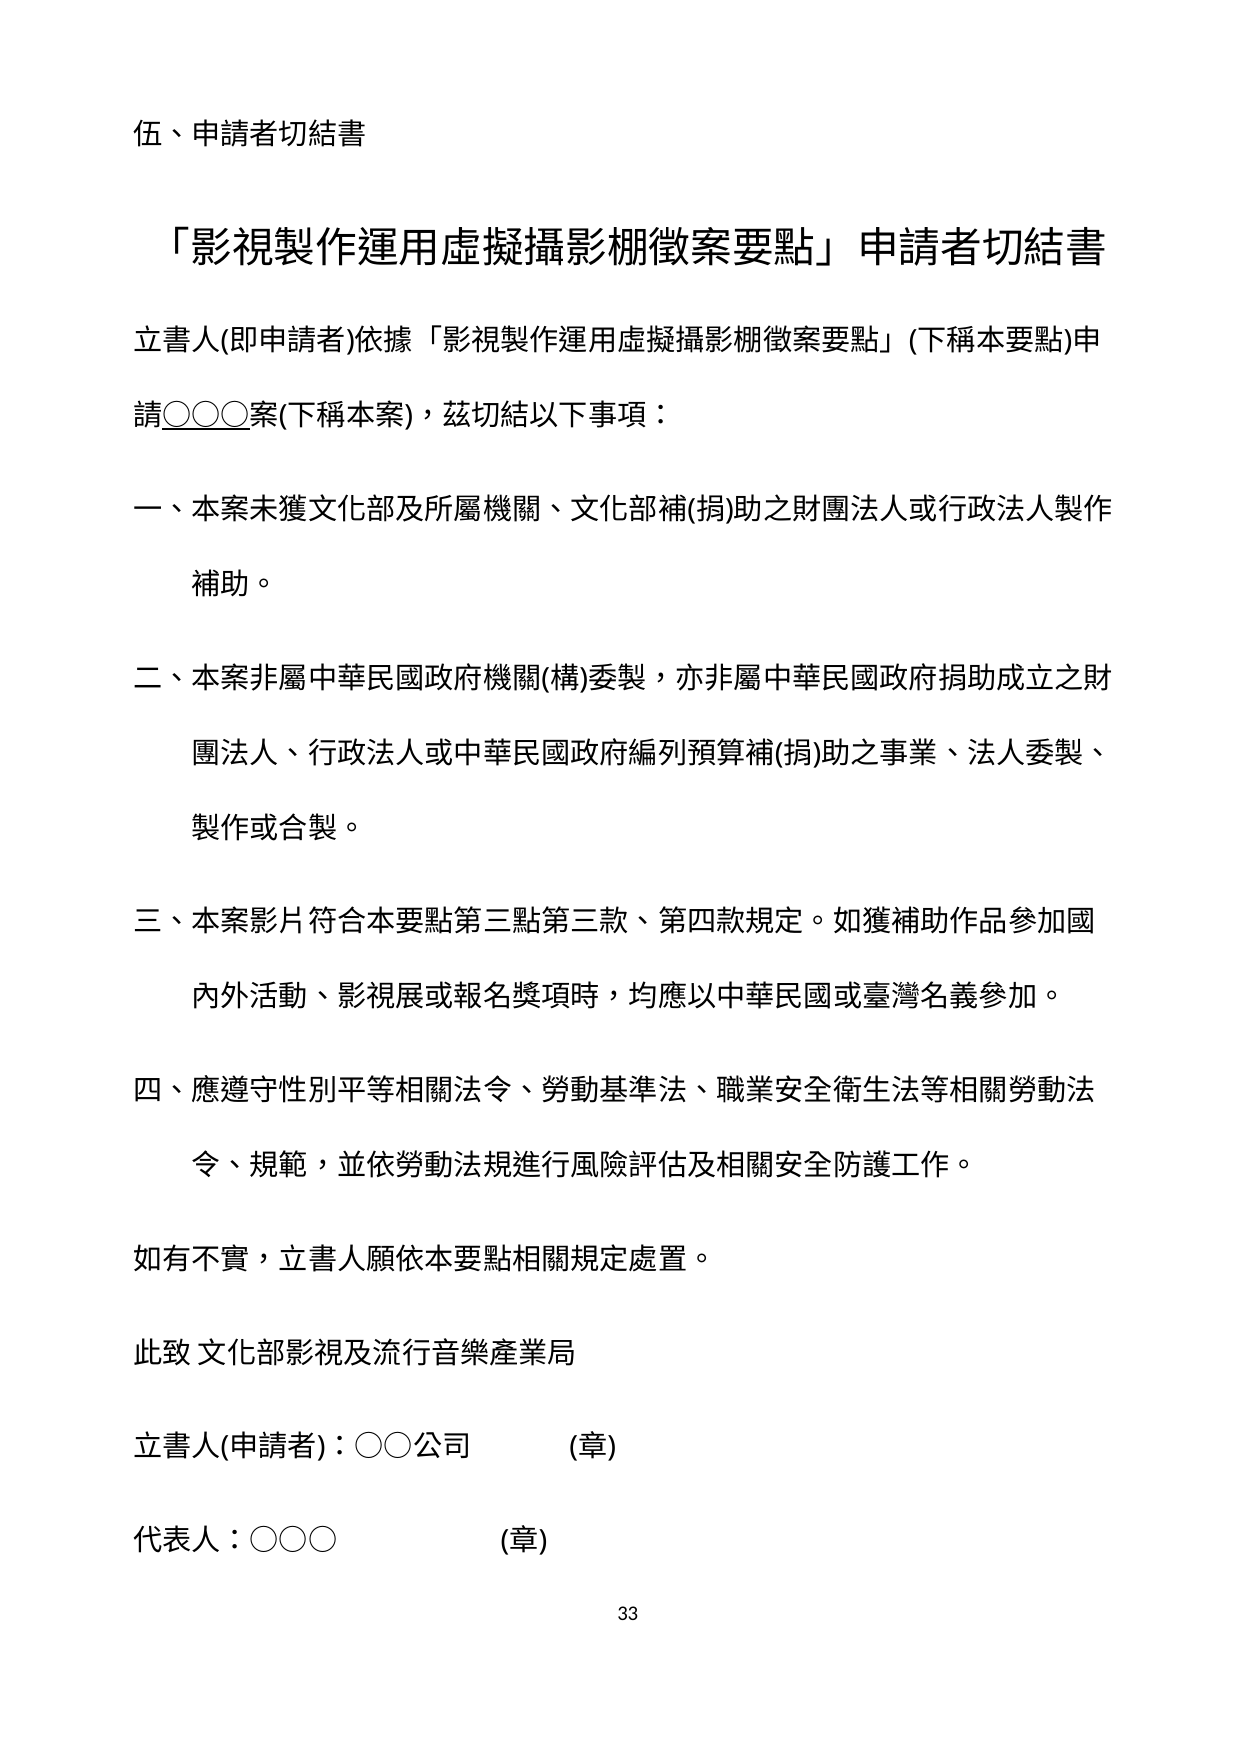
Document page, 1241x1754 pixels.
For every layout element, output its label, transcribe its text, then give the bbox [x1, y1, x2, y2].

text 一、本案未獲文化部及所屬機關、文化部補(捐)助之財團法人或行政法人製作補助。 [133, 469, 1122, 619]
text 此致 文化部影視及流行音樂產業局 [133, 1313, 1122, 1388]
text 二、本案非屬中華民國政府機關(構)委製，亦非屬中華民國政府捐助成立之財團法人、行政法人或中華民國政府編列預算補(捐)助之事業、法人委製、製作或合製。 [133, 638, 1122, 863]
text 如有不實，立書人願依本要點相關規定處置。 [133, 1219, 1122, 1294]
text 四、應遵守性別平等相關法令、勞動基準法、職業安全衛生法等相關勞動法令、規範，並依勞動法規進行風險評估及相關安全防護工作。 [133, 1050, 1122, 1200]
text 伍、申請者切結書 [133, 94, 1122, 169]
text 立書人(申請者)：○○公司 (章) [133, 1407, 1122, 1482]
text 立書人(即申請者)依據「影視製作運用虛擬攝影棚徵案要點」(下稱本要點)申請○○○案(下稱本案)，茲切結以下事項： [133, 300, 1122, 450]
text 代表人：○○○ (章) [133, 1500, 1122, 1575]
text 三、本案影片符合本要點第三點第三款、第四款規定。如獲補助作品參加國內外活動、影視展或報名獎項時，均應以中華民國或臺灣名義參加。 [133, 882, 1122, 1032]
text 「影視製作運用虛擬攝影棚徵案要點」申請者切結書 [133, 207, 1122, 282]
